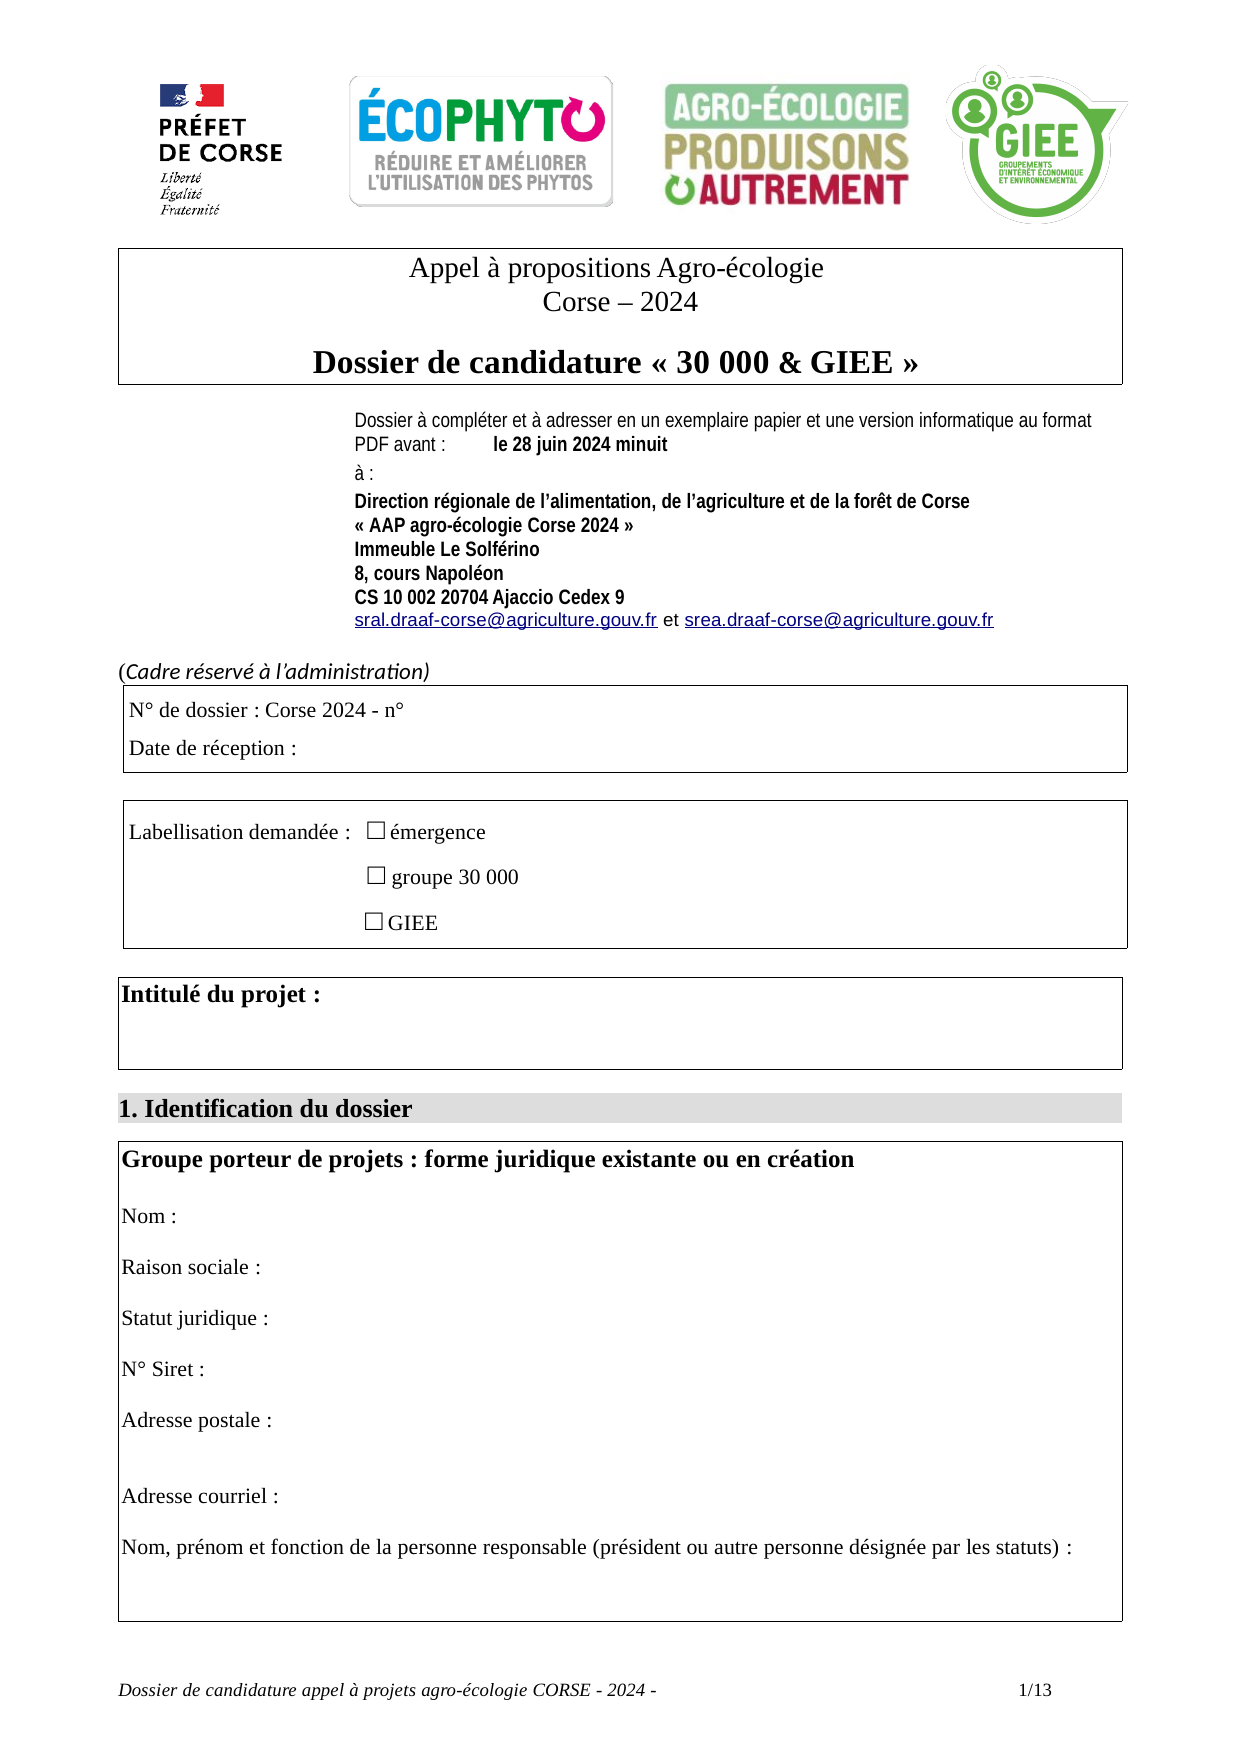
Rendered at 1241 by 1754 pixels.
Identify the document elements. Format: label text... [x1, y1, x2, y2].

text Groupe porteur de projets : forme juridique existante ou en création [119, 1142, 1122, 1173]
text N° Siret : [119, 1353, 1122, 1381]
text Appel à propositions Agro-écologie [119, 249, 1122, 281]
picture [627, 55, 1129, 235]
table_header N° de dossier : Corse 2024 - n° Date de réception : [124, 686, 1127, 772]
text Statut juridique : [119, 1302, 1122, 1330]
text Nom : [119, 1199, 1122, 1228]
text Adresse postale : [119, 1404, 1122, 1432]
picture [136, 60, 330, 240]
text Adresse courriel : [119, 1480, 1122, 1509]
text Direction régionale de l’alimentation, de l’agriculture et de la forêt de Corse « AAP agro-écologie Corse 2024 » Immeuble Le Solférino [354, 489, 1122, 561]
text Corse – 2024 [119, 281, 1122, 317]
picture [349, 76, 614, 207]
text Dossier à compléter et à adresser en un exemplaire papier et une version informatique au format PDF avant : le 28 juin 2024 minuit [354, 408, 1122, 456]
text à : [354, 460, 1122, 484]
table_header Labellisation demandée : □ émergence □ groupe 30 000 □ GIEE [124, 801, 1127, 948]
text (Cadre réservé à l’administration) [118, 657, 1122, 685]
text Nom, prénom et fonction de la personne responsable (président ou autre personne désignée par les statuts) : [119, 1531, 1122, 1560]
text Raison sociale : [119, 1251, 1122, 1279]
text CS 10 002 20704 Ajaccio Cedex 9 [354, 585, 1122, 609]
text Intitulé du projet : [119, 978, 1122, 1008]
text Dossier de candidature « 30 000 & GIEE » [119, 339, 1122, 384]
text 8, cours Napoléon [354, 561, 1122, 585]
text 1. Identification du dossier [118, 1093, 1122, 1123]
text sral.draaf-corse@agriculture.gouv.fr et srea.draaf-corse@agriculture.gouv.fr [354, 609, 1122, 630]
